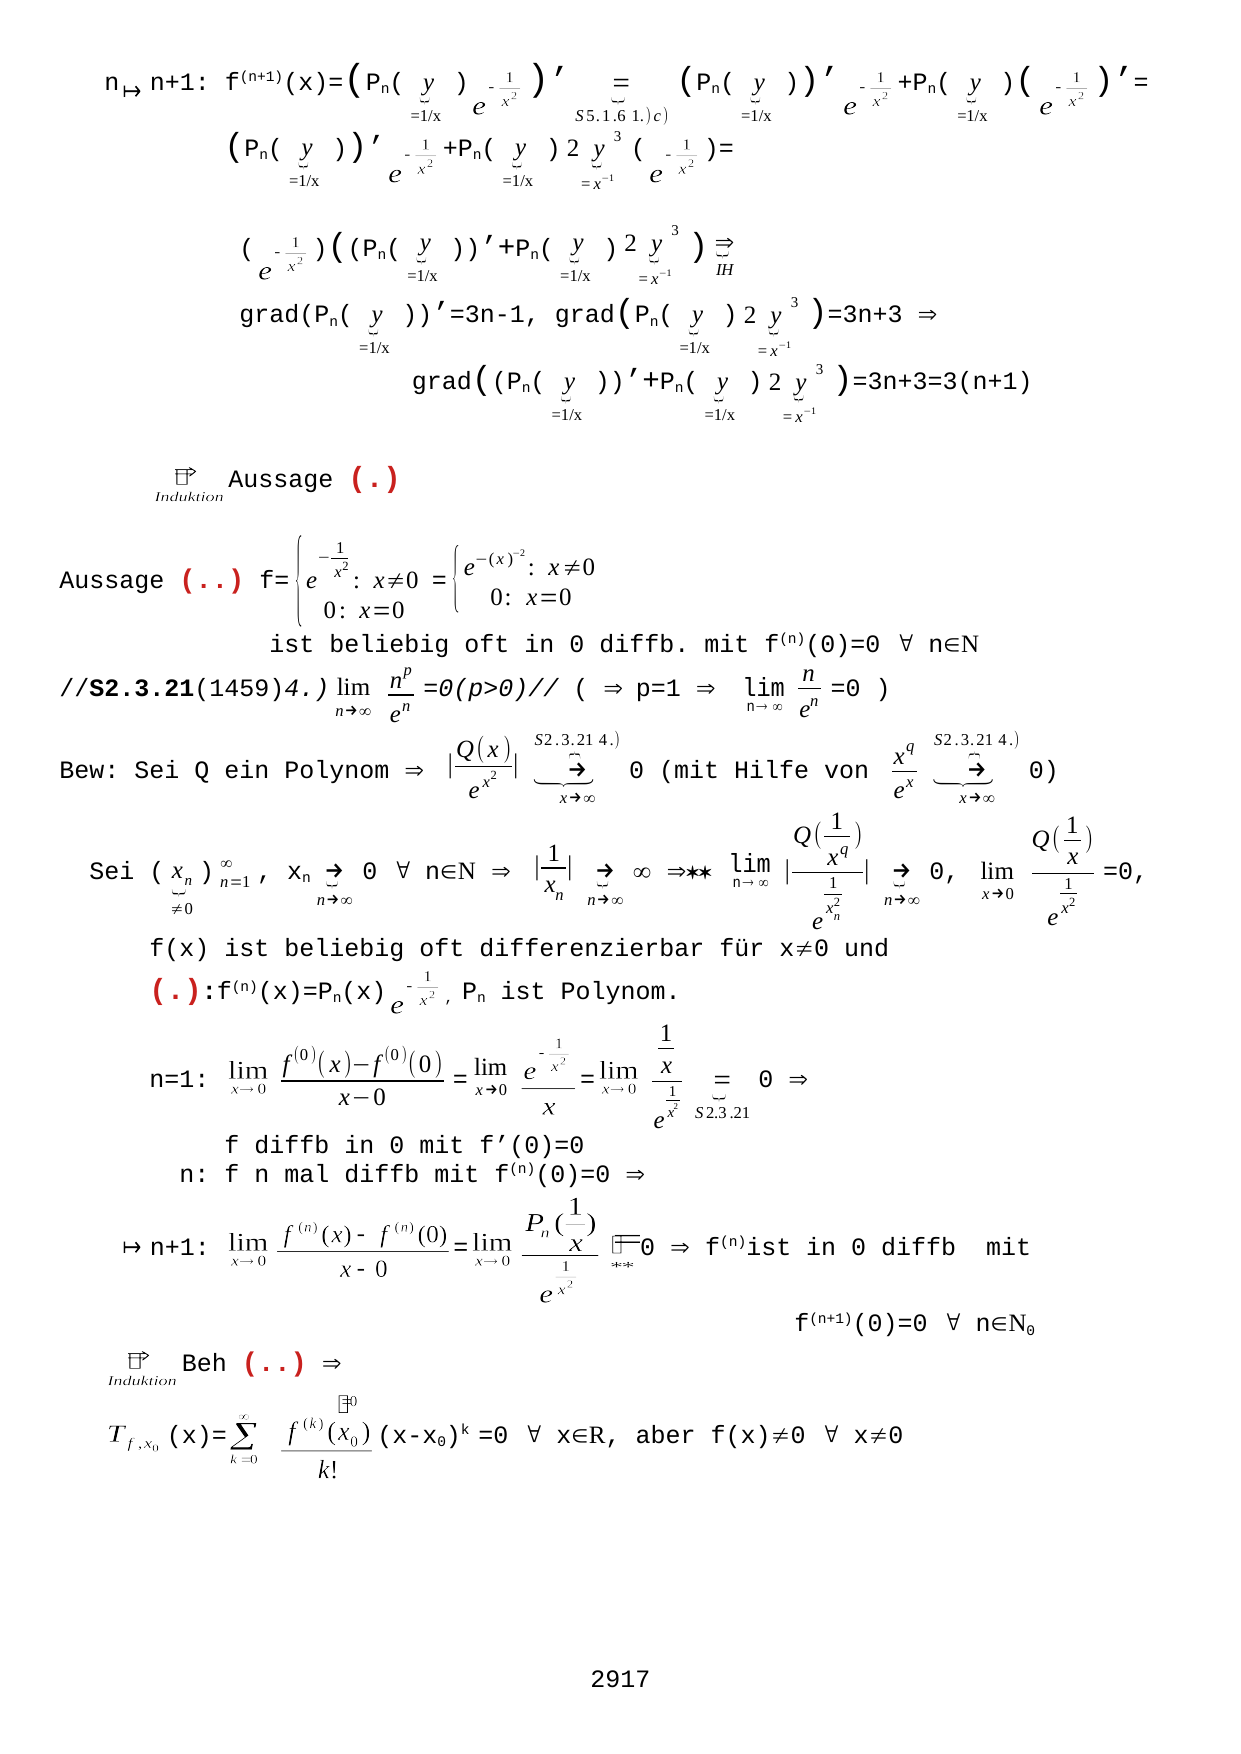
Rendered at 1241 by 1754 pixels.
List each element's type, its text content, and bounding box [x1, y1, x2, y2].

text grad((Pn())’+Pn())=3n+3=3(n+1) Aussage (.) [59, 360, 1181, 506]
text n=1: ==0  [59, 1020, 1181, 1133]
text (.):f(n)(x)=Pn(x), Pn ist Polynom. [59, 964, 1181, 1020]
text nn+1: f(n+1)(x)=(Pn())’(Pn())’+Pn()()’= (Pn())’+Pn()()= [59, 59, 1181, 222]
text Aussage (..) f== ist beliebig oft in 0 diffb. mit f(n)(0)=0  nN [59, 534, 1181, 659]
text f diffb in 0 mit f’(0)=0 [59, 1133, 1181, 1161]
text Bew: Sei Q ein Polynom  0 (mit Hilfe von 0) Sei (), xn0  nN   ** 0, =0, [59, 730, 1181, 936]
text //S2.3.21(1459)4.)=0(p>0)// (  p=1  =0 ) [59, 659, 1181, 730]
text n: f n mal diffb mit f(n)(0)=0  n+1: =0  f(n)ist in 0 diffb mit f(n+1)(0)=0  nN0 Beh (..)  (x)=(x-x0)k =0  xR, aber f(x)0  x0 [59, 1161, 1181, 1512]
text ()((Pn())’+Pn()) grad(Pn())’=3n-1, grad(Pn())=3n+3  [59, 222, 1181, 360]
text f(x) ist beliebig oft differenzierbar für x0 und [59, 936, 1181, 964]
